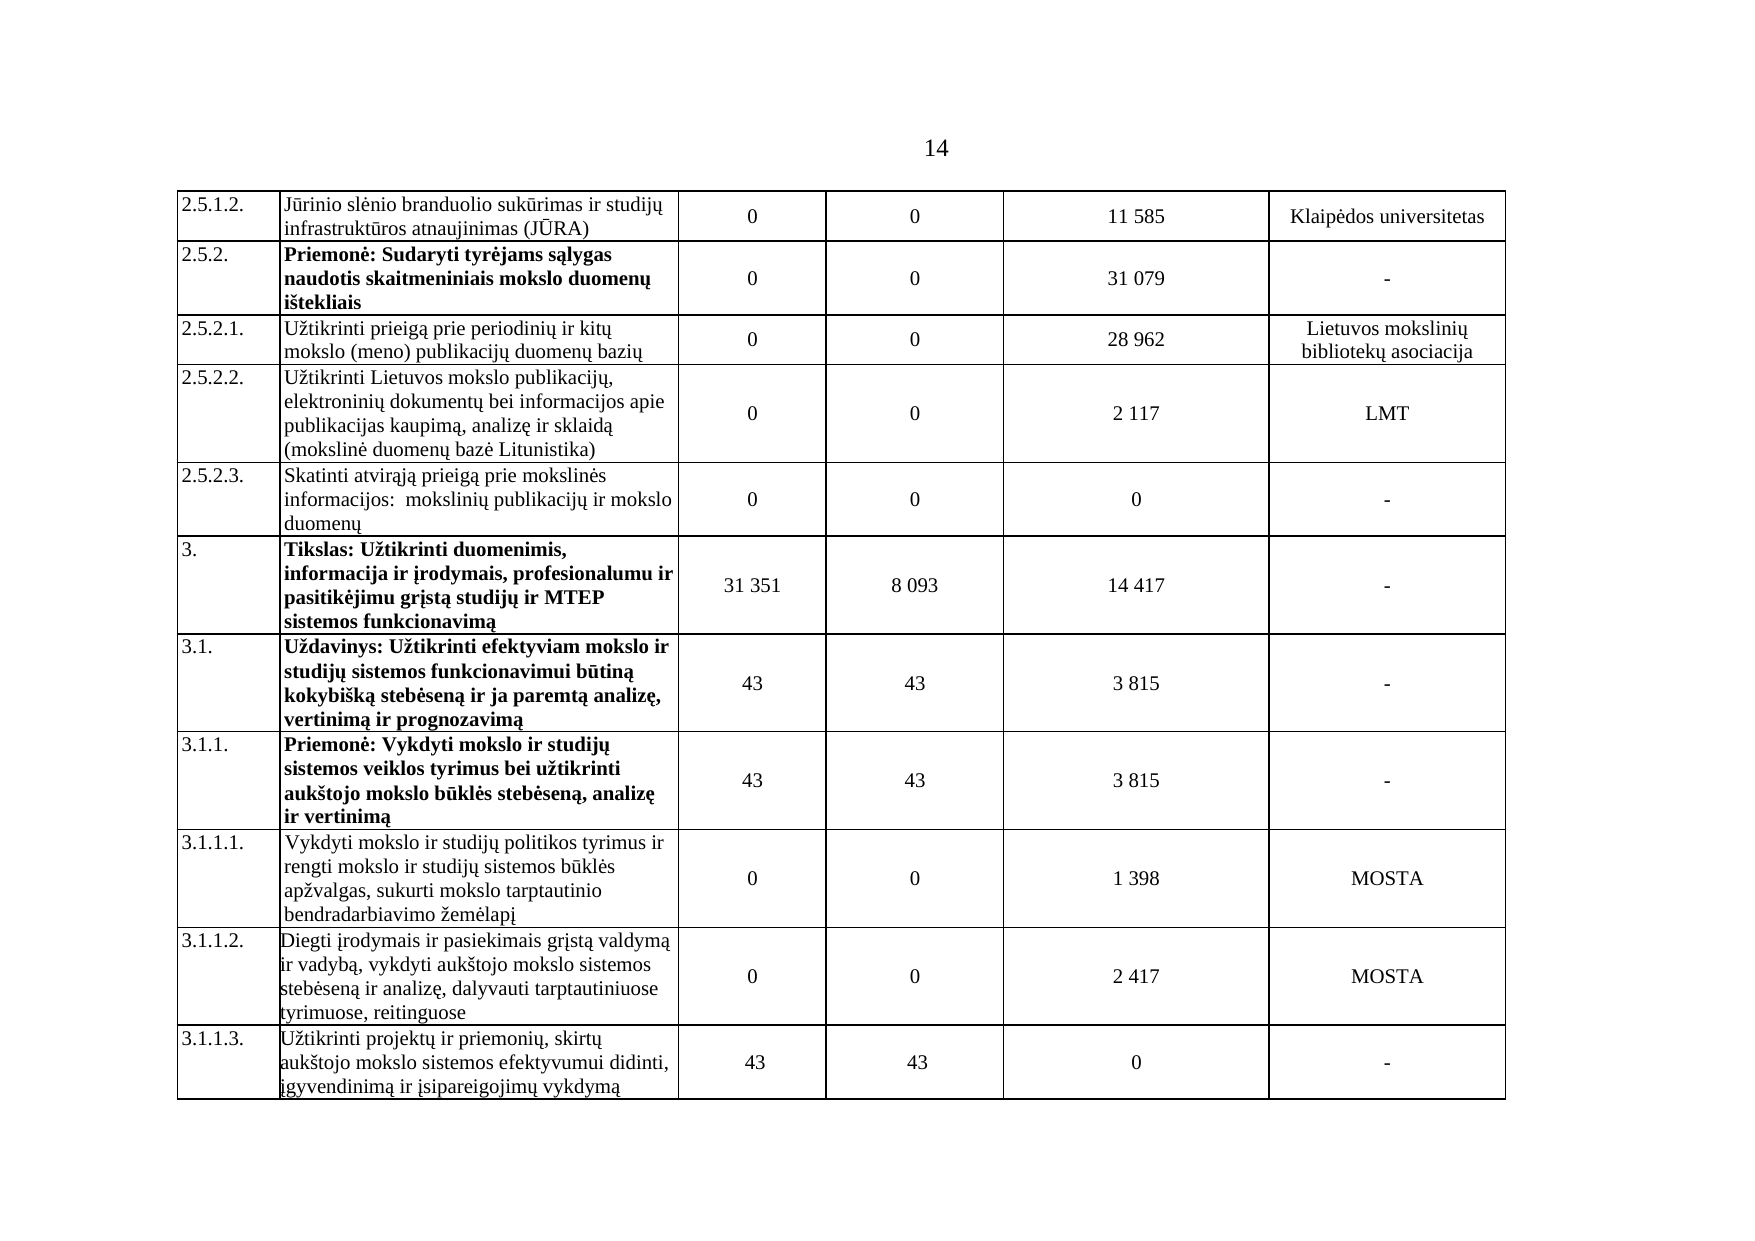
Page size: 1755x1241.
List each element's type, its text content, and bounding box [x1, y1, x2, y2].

table_cell - [1270, 1026, 1505, 1098]
table_cell 43 [679, 635, 825, 731]
table_cell 31 351 [679, 537, 825, 633]
table_cell 2.5.2.3. [178, 463, 279, 535]
table_cell [1506, 190, 1516, 240]
table_cell [1506, 314, 1516, 363]
table_cell Skatinti atvirąją prieigą prie mokslinės informacijos: mokslinių publikacijų ir mokslo duomenų [281, 463, 678, 535]
table_cell 2.5.1.2. [178, 192, 279, 240]
table_cell [1506, 731, 1516, 828]
table_cell 2.5.2.2. [178, 365, 279, 461]
table_cell 28 962 [1004, 316, 1268, 363]
table_cell Vykdyti mokslo ir studijų politikos tyrimus ir rengti mokslo ir studijų sistemos būklės apžvalgas, sukurti mokslo tarptautinio bendradarbiavimo žemėlapį [281, 830, 678, 926]
table_cell [1506, 926, 1516, 1024]
table_cell 0 [679, 316, 825, 363]
table_cell LMT [1270, 365, 1505, 461]
table_cell 0 [827, 316, 1003, 363]
table_cell 43 [827, 732, 1003, 828]
table_cell MOSTA [1270, 830, 1505, 926]
table_cell Lietuvos mokslinių bibliotekų asociacija [1270, 316, 1505, 363]
table_cell Jūrinio slėnio branduolio sukūrimas ir studijų infrastruktūros atnaujinimas (JŪRA) [281, 192, 678, 240]
table_cell [1506, 461, 1516, 535]
table_cell - [1270, 242, 1505, 314]
table_cell 3. [178, 537, 279, 633]
table_cell 43 [827, 1026, 1003, 1098]
table_cell 0 [679, 830, 825, 926]
table_cell 3.1.1.1. [178, 830, 279, 926]
table_cell - [1270, 635, 1505, 731]
table_cell 2 117 [1004, 365, 1268, 461]
table_cell 43 [679, 1026, 825, 1098]
table_cell - [1270, 537, 1505, 633]
table_cell 0 [679, 463, 825, 535]
table_cell 43 [679, 732, 825, 828]
table_cell 3.1.1.3. [178, 1026, 279, 1098]
table_cell Uždavinys: Užtikrinti efektyviam mokslo ir studijų sistemos funkcionavimui būtiną kokybišką stebėseną ir ja paremtą analizę, vertinimą ir prognozavimą [281, 635, 678, 731]
table_cell 0 [827, 928, 1003, 1024]
table_cell Priemonė: Vykdyti mokslo ir studijų sistemos veiklos tyrimus bei užtikrinti aukštojo mokslo būklės stebėseną, analizę ir vertinimą [281, 732, 678, 828]
table_cell 0 [1004, 1026, 1268, 1098]
table_cell 0 [1004, 463, 1268, 535]
table_cell 3.1.1.2. [178, 928, 279, 1024]
table_cell 0 [827, 242, 1003, 314]
table_cell Diegti įrodymais ir pasiekimais grįstą valdymą ir vadybą, vykdyti aukštojo mokslo sistemos stebėseną ir analizę, dalyvauti tarptautiniuose tyrimuose, reitinguose [281, 928, 678, 1024]
table_cell MOSTA [1270, 928, 1505, 1024]
table_cell Užtikrinti Lietuvos mokslo publikacijų, elektroninių dokumentų bei informacijos apie publikacijas kaupimą, analizę ir sklaidą (mokslinė duomenų bazė Litunistika) [281, 365, 678, 461]
table_cell 2 417 [1004, 928, 1268, 1024]
table_cell - [1270, 463, 1505, 535]
table_cell [1506, 240, 1516, 314]
table_cell 3.1.1. [178, 732, 279, 828]
table_cell Užtikrinti prieigą prie periodinių ir kitų mokslo (meno) publikacijų duomenų bazių [281, 316, 678, 363]
table_cell [1506, 633, 1516, 731]
table_cell 3 815 [1004, 635, 1268, 731]
table_cell Užtikrinti projektų ir priemonių, skirtų aukštojo mokslo sistemos efektyvumui didinti, įgyvendinimą ir įsipareigojimų vykdymą [281, 1026, 678, 1098]
table_cell [1506, 364, 1516, 461]
table_cell 43 [827, 635, 1003, 731]
table_cell 8 093 [827, 537, 1003, 633]
table_cell 1 398 [1004, 830, 1268, 926]
table_cell - [1270, 732, 1505, 828]
table_cell 2.5.2.1. [178, 316, 279, 363]
table_cell 31 079 [1004, 242, 1268, 314]
table_cell 0 [827, 365, 1003, 461]
table_cell 0 [827, 830, 1003, 926]
table_cell 0 [679, 242, 825, 314]
table_cell 0 [679, 365, 825, 461]
table_cell 11 585 [1004, 192, 1268, 240]
table_cell 0 [827, 192, 1003, 240]
table_cell 0 [679, 928, 825, 1024]
table_cell [1506, 535, 1516, 633]
table_cell Priemonė: Sudaryti tyrėjams sąlygas naudotis skaitmeniniais mokslo duomenų ištekliais [281, 242, 678, 314]
table_cell [1506, 829, 1516, 926]
table_cell Klaipėdos universitetas [1270, 192, 1505, 240]
table_cell 0 [679, 192, 825, 240]
table_cell 2.5.2. [178, 242, 279, 314]
table_cell Tikslas: Užtikrinti duomenimis, informacija ir įrodymais, profesionalumu ir pasitikėjimu grįstą studijų ir MTEP sistemos funkcionavimą [281, 537, 678, 633]
table_cell [1506, 1024, 1516, 1098]
table_cell 3 815 [1004, 732, 1268, 828]
table_cell 0 [827, 463, 1003, 535]
table_cell 3.1. [178, 635, 279, 731]
table_cell 14 417 [1004, 537, 1268, 633]
